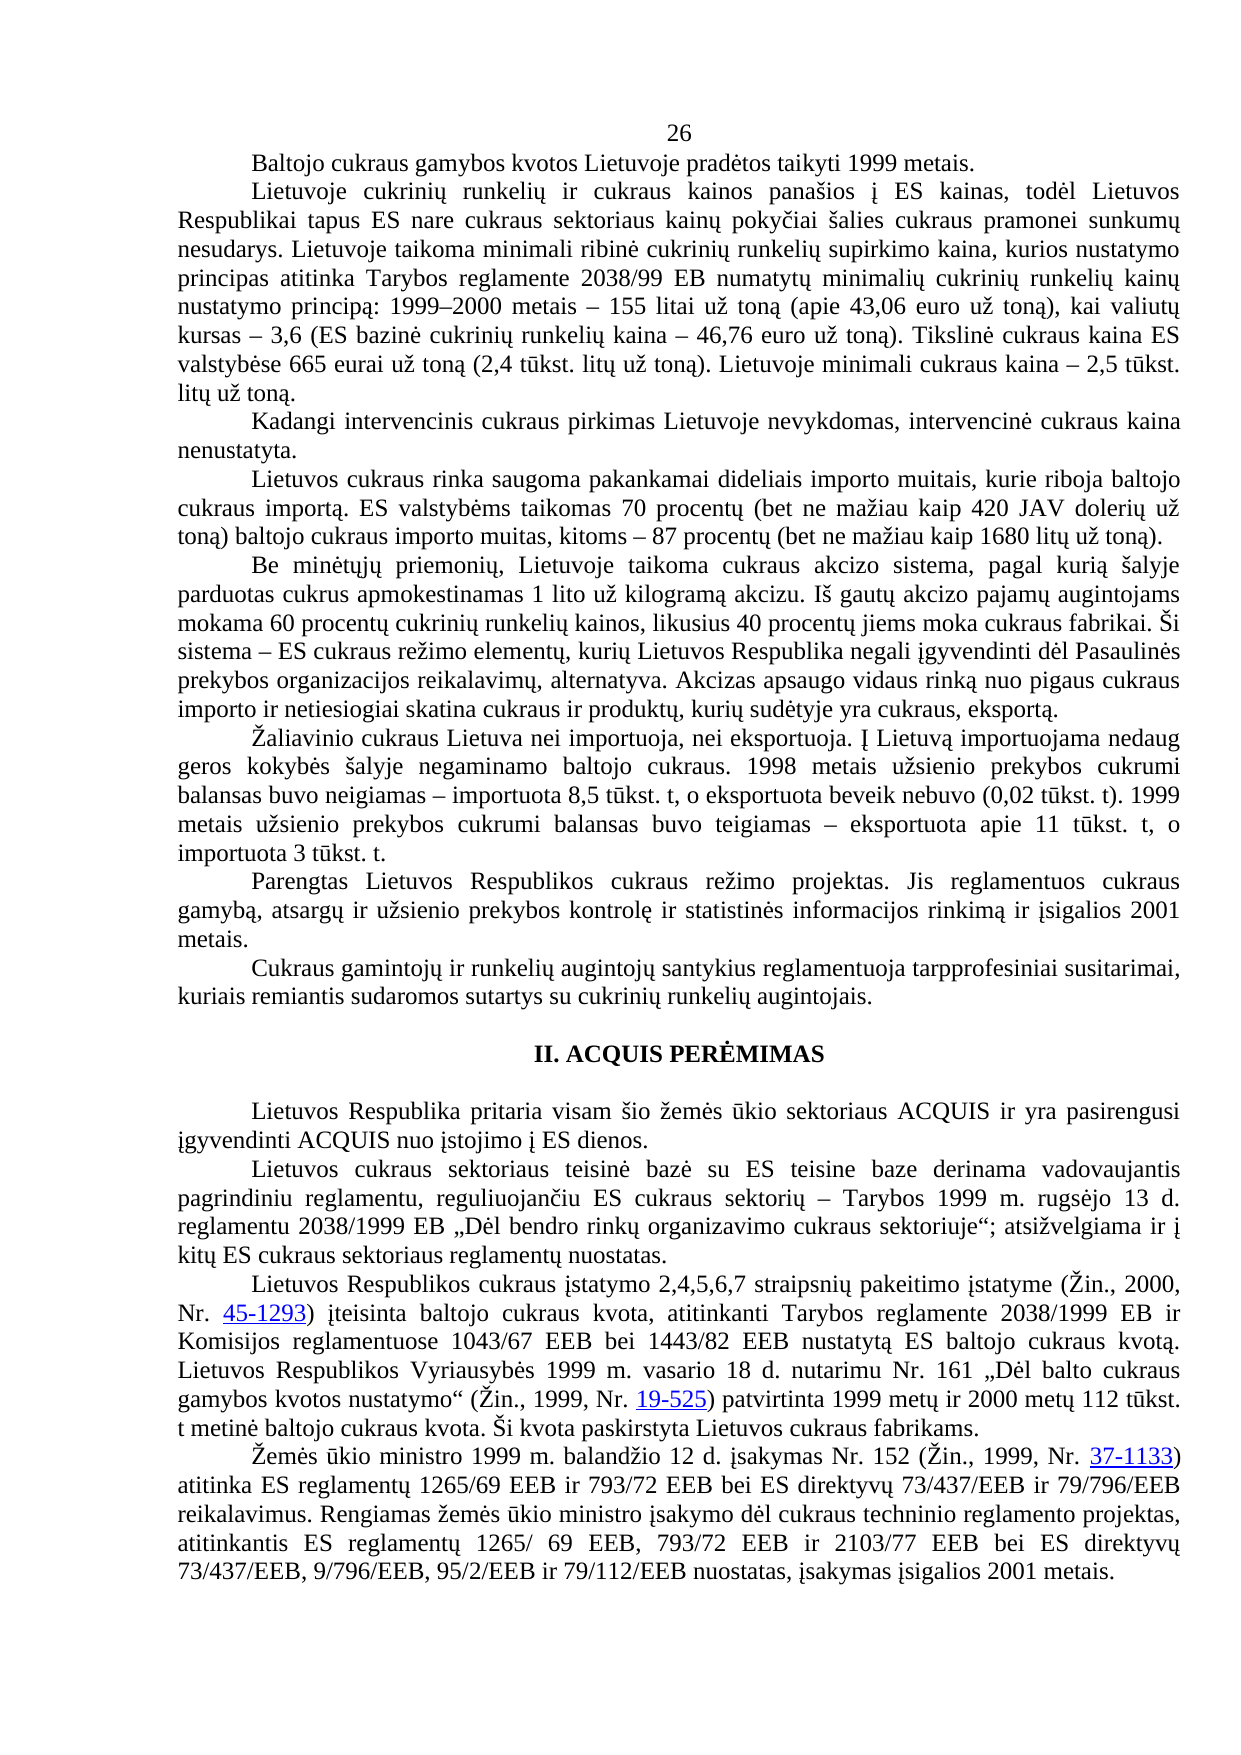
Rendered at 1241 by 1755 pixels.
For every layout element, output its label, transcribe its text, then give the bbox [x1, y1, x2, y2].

text Cukraus gamintojų ir runkelių augintojų santykius reglamentuoja tarpprofesiniai susitarimai, kuriais remiantis sudaromos sutartys su cukrinių runkelių augintojais. [177, 953, 1181, 1010]
text Parengtas Lietuvos Respublikos cukraus režimo projektas. Jis reglamentuos cukraus gamybą, atsargų ir užsienio prekybos kontrolę ir statistinės informacijos rinkimą ir įsigalios 2001 metais. [177, 866, 1181, 953]
text Be minėtųjų priemonių, Lietuvoje taikoma cukraus akcizo sistema, pagal kurią šalyje parduotas cukrus apmokestinamas 1 lito už kilogramą akcizu. Iš gautų akcizo pajamų augintojams mokama 60 procentų cukrinių runkelių kainos, likusius 40 procentų jiems moka cukraus fabrikai. Ši sistema – ES cukraus režimo elementų, kurių Lietuvos Respublika negali įgyvendinti dėl Pasaulinės prekybos organizacijos reikalavimų, alternatyva. Akcizas apsaugo vidaus rinką nuo pigaus cukraus importo ir netiesiogiai skatina cukraus ir produktų, kurių sudėtyje yra cukraus, eksportą. [177, 550, 1181, 723]
text Kadangi intervencinis cukraus pirkimas Lietuvoje nevykdomas, intervencinė cukraus kaina nenustatyta. [177, 406, 1181, 464]
text Lietuvos Respublika pritaria visam šio žemės ūkio sektoriaus ACQUIS ir yra pasirengusi įgyvendinti ACQUIS nuo įstojimo į ES dienos. [177, 1096, 1181, 1154]
text II. ACQUIS PERĖMIMAS [177, 1039, 1181, 1068]
text Baltojo cukraus gamybos kvotos Lietuvoje pradėtos taikyti 1999 metais. [177, 148, 1181, 176]
text Žemės ūkio ministro 1999 m. balandžio 12 d. įsakymas Nr. 152 (Žin., 1999, Nr. 37-1133) atitinka ES reglamentų 1265/69 EEB ir 793/72 EEB bei ES direktyvų 73/437/EEB ir 79/796/EEB reikalavimus. Rengiamas žemės ūkio ministro įsakymo dėl cukraus techninio reglamento projektas, atitinkantis ES reglamentų 1265/ 69 EEB, 793/72 EEB ir 2103/77 EEB bei ES direktyvų 73/437/EEB, 9/796/EEB, 95/2/EEB ir 79/112/EEB nuostatas, įsakymas įsigalios 2001 metais. [177, 1441, 1181, 1585]
text Lietuvos cukraus sektoriaus teisinė bazė su ES teisine baze derinama vadovaujantis pagrindiniu reglamentu, reguliuojančiu ES cukraus sektorių – Tarybos 1999 m. rugsėjo 13 d. reglamentu 2038/1999 EB „Dėl bendro rinkų organizavimo cukraus sektoriuje“; atsižvelgiama ir į kitų ES cukraus sektoriaus reglamentų nuostatas. [177, 1154, 1181, 1269]
text Lietuvos Respublikos cukraus įstatymo 2,4,5,6,7 straipsnių pakeitimo įstatyme (Žin., 2000, Nr. 45-1293) įteisinta baltojo cukraus kvota, atitinkanti Tarybos reglamente 2038/1999 EB ir Komisijos reglamentuose 1043/67 EEB bei 1443/82 EEB nustatytą ES baltojo cukraus kvotą. Lietuvos Respublikos Vyriausybės 1999 m. vasario 18 d. nutarimu Nr. 161 „Dėl balto cukraus gamybos kvotos nustatymo“ (Žin., 1999, Nr. 19-525) patvirtinta 1999 metų ir 2000 metų 112 tūkst. t metinė baltojo cukraus kvota. Ši kvota paskirstyta Lietuvos cukraus fabrikams. [177, 1269, 1181, 1441]
text Žaliavinio cukraus Lietuva nei importuoja, nei eksportuoja. Į Lietuvą importuojama nedaug geros kokybės šalyje negaminamo baltojo cukraus. 1998 metais užsienio prekybos cukrumi balansas buvo neigiamas – importuota 8,5 tūkst. t, o eksportuota beveik nebuvo (0,02 tūkst. t). 1999 metais užsienio prekybos cukrumi balansas buvo teigiamas – eksportuota apie 11 tūkst. t, o importuota 3 tūkst. t. [177, 723, 1181, 866]
text Lietuvoje cukrinių runkelių ir cukraus kainos panašios į ES kainas, todėl Lietuvos Respublikai tapus ES nare cukraus sektoriaus kainų pokyčiai šalies cukraus pramonei sunkumų nesudarys. Lietuvoje taikoma minimali ribinė cukrinių runkelių supirkimo kaina, kurios nustatymo principas atitinka Tarybos reglamente 2038/99 EB numatytų minimalių cukrinių runkelių kainų nustatymo principą: 1999–2000 metais – 155 litai už toną (apie 43,06 euro už toną), kai valiutų kursas – 3,6 (ES bazinė cukrinių runkelių kaina – 46,76 euro už toną). Tikslinė cukraus kaina ES valstybėse 665 eurai už toną (2,4 tūkst. litų už toną). Lietuvoje minimali cukraus kaina – 2,5 tūkst. litų už toną. [177, 176, 1181, 406]
text Lietuvos cukraus rinka saugoma pakankamai dideliais importo muitais, kurie riboja baltojo cukraus importą. ES valstybėms taikomas 70 procentų (bet ne mažiau kaip 420 JAV dolerių už toną) baltojo cukraus importo muitas, kitoms – 87 procentų (bet ne mažiau kaip 1680 litų už toną). [177, 464, 1181, 550]
